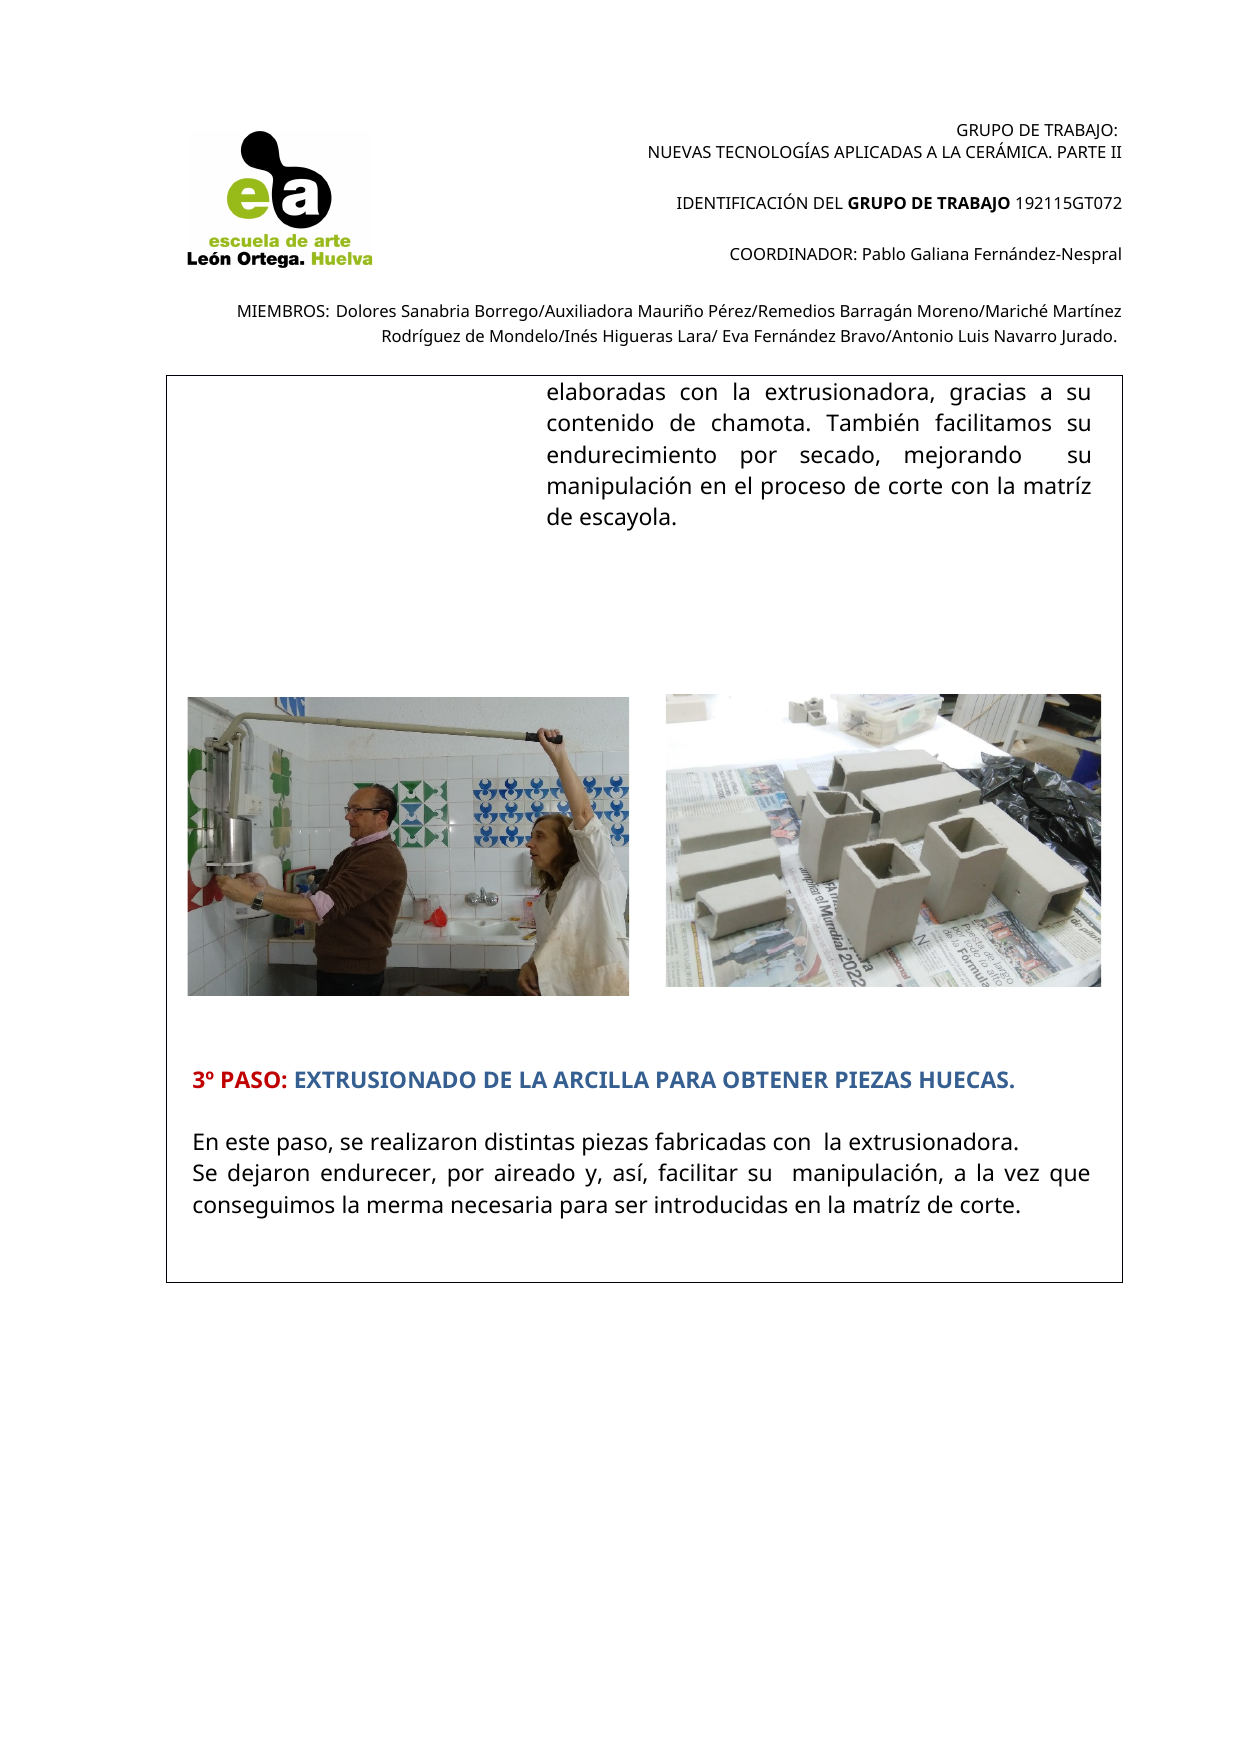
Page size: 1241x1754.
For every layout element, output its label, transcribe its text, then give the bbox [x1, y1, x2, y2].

picture [187, 697, 630, 996]
picture [187, 131, 373, 268]
picture [665, 694, 1102, 987]
table_cell elaboradas con la extrusionadora, gracias a su contenido de chamota. También facilitamos su endurecimiento por secado, mejorando su manipulación en el proceso de corte con la matríz de escayola. 3º PASO: EXTRUSIONADO DE LA ARCILLA PARA OBTENER PIEZAS HUECAS. En este paso, se realizaron distintas piezas fabricadas con la extrusionadora. Se dejaron endurecer, por aireado y, así, facilitar su manipulación, a la vez que conseguimos la merma necesaria para ser introducidas en la matríz de corte. [167, 376, 1122, 1282]
